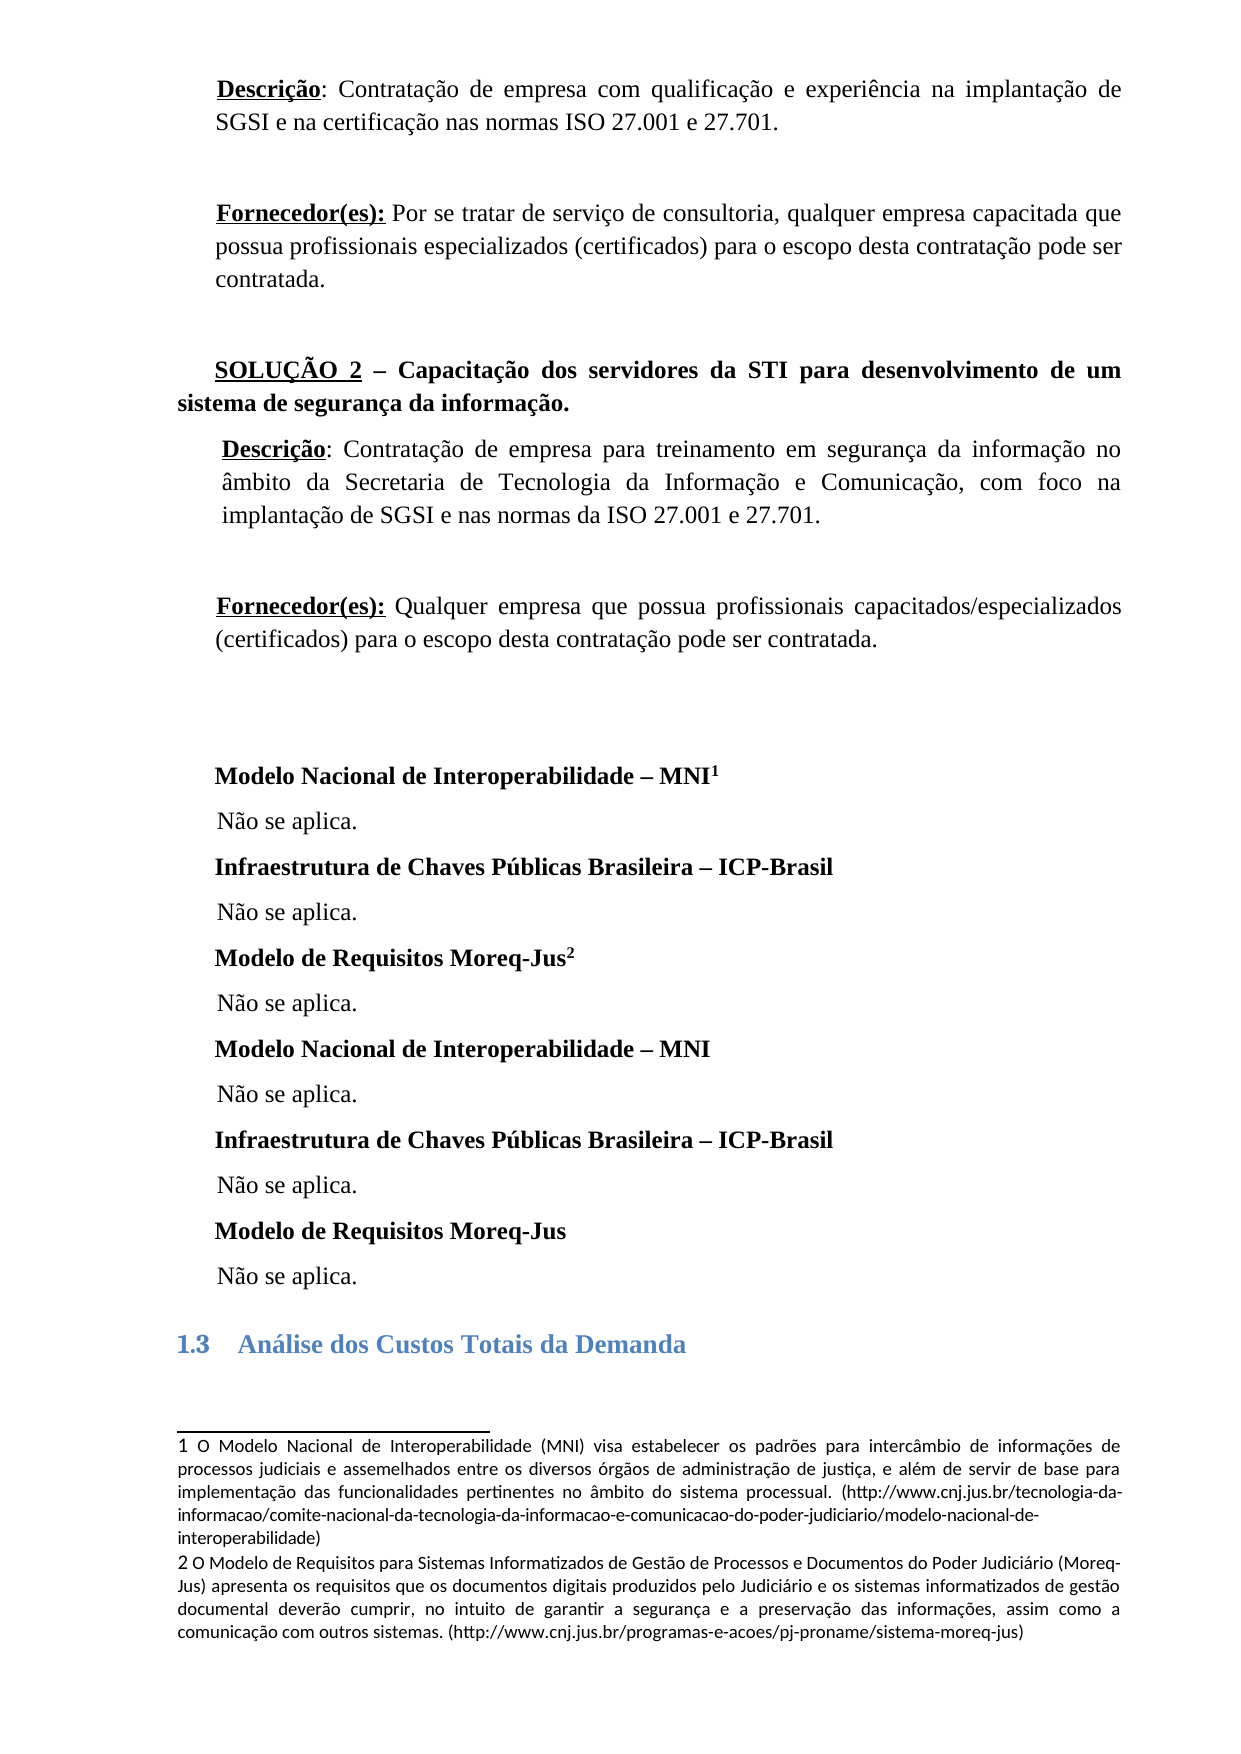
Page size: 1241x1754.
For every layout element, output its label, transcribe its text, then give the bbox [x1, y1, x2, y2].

text Modelo Nacional de Interoperabilidade – MNI [177, 761, 1122, 789]
text Descrição: Contratação de empresa com qualificação e experiência na implantação de SGSI e na certificação nas normas ISO 27.001 e 27.701. [215, 74, 1122, 136]
text Não se aplica. [215, 1261, 1122, 1290]
text Descrição: Contratação de empresa para treinamento em segurança da informação no âmbito da Secretaria de Tecnologia da Informação e Comunicação, com foco na implantação de SGSI e nas normas da ISO 27.001 e 27.701. [222, 434, 1122, 528]
text Não se aplica. [215, 1079, 1122, 1108]
text Fornecedor(es): Qualquer empresa que possua profissionais capacitados/especializados (certificados) para o escopo desta contratação pode ser contratada. [215, 591, 1122, 653]
list Análise dos Custos Totais da Demanda [177, 1328, 1122, 1360]
text O Modelo de Requisitos para Sistemas Informatizados de Gestão de Processos e Documentos do Poder Judiciário (Moreq-Jus) apresenta os requisitos que os documentos digitais produzidos pelo Judiciário e os sistemas informatizados de gestão documental deverão cumprir, no intuito de garantir a segurança e a preservação das informações, assim como a comunicação com outros sistemas. (http://www.cnj.jus.br/programas-e-acoes/pj-proname/sistema-moreq-jus) [177, 1549, 1122, 1643]
text Não se aplica. [215, 897, 1122, 926]
text Modelo de Requisitos Moreq-Jus [177, 943, 1122, 972]
text Modelo Nacional de Interoperabilidade – MNI [177, 1034, 1122, 1063]
text Fornecedor(es): Por se tratar de serviço de consultoria, qualquer empresa capacitada que possua profissionais especializados (certificados) para o escopo desta contratação pode ser contratada. [215, 198, 1122, 293]
text Não se aplica. [215, 988, 1122, 1017]
text Não se aplica. [215, 1170, 1122, 1199]
text Infraestrutura de Chaves Públicas Brasileira – ICP-Brasil [177, 852, 1122, 881]
text Não se aplica. [215, 806, 1122, 835]
text SOLUÇÃO 2 – Capacitação dos servidores da STI para desenvolvimento de um sistema de segurança da informação. [177, 355, 1122, 417]
text Modelo de Requisitos Moreq-Jus [177, 1216, 1122, 1245]
text O Modelo Nacional de Interoperabilidade (MNI) visa estabelecer os padrões para intercâmbio de informações de processos judiciais e assemelhados entre os diversos órgãos de administração de justiça, e além de servir de base para implementação das funcionalidades pertinentes no âmbito do sistema processual. (http://www.cnj.jus.br/tecnologia-da-informacao/comite-nacional-da-tecnologia-da-informacao-e-comunicacao-do-poder-judiciario/modelo-nacional-de-interoperabilidade) [177, 1432, 1122, 1549]
text Infraestrutura de Chaves Públicas Brasileira – ICP-Brasil [177, 1125, 1122, 1154]
